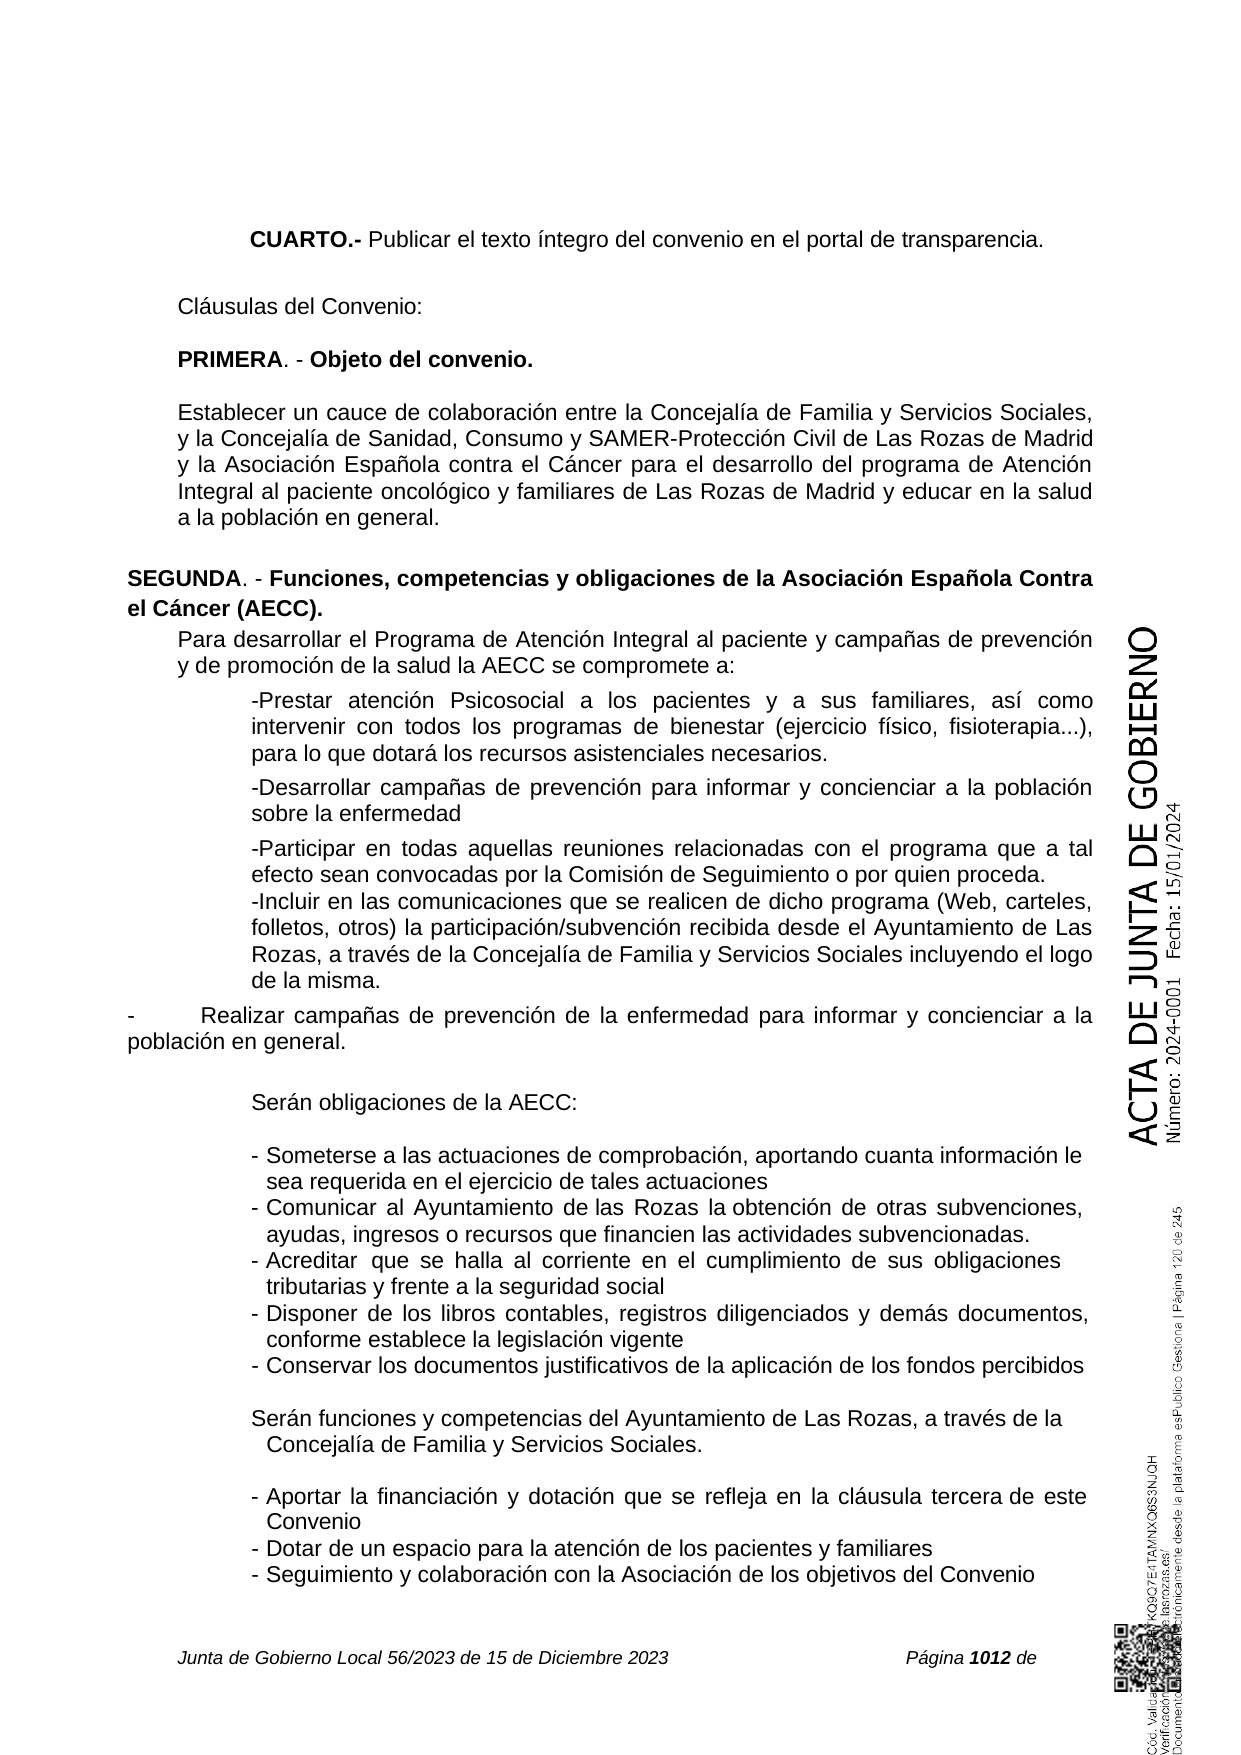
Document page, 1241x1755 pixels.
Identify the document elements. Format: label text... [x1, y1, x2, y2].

text Cláusulas del Convenio: [177, 293, 1232, 319]
text -Incluir en las comunicaciones que se realicen de dicho programa (Web, carteles, folletos, otros) la participación/subvención recibida desde el Ayuntamiento de Las Rozas, a través de la Concejalía de Familia y Servicios Sociales incluyendo el logo de la misma. [251, 888, 1093, 993]
list Seguimiento y colaboración con la Asociación de los objetivos del Convenio [251, 1561, 1232, 1588]
list Acreditar que se halla al corriente en el cumplimiento de sus obligaciones tributarias y frente a la seguridad social [251, 1247, 1093, 1300]
text -Participar en todas aquellas reuniones relacionadas con el programa que a tal efecto sean convocadas por la Comisión de Seguimiento o por quien proceda. [251, 835, 1093, 888]
list Conservar los documentos justificativos de la aplicación de los fondos percibidos [251, 1352, 1232, 1378]
text Serán funciones y competencias del Ayuntamiento de Las Rozas, a través de la Concejalía de Familia y Servicios Sociales. [251, 1405, 1093, 1457]
list Dotar de un espacio para la atención de los pacientes y familiares [251, 1535, 1232, 1561]
text -Prestar atención Psicosocial a los pacientes y a sus familiares, así como intervenir con todos los programas de bienestar (ejercicio físico, fisioterapia...), para lo que dotará los recursos asistenciales necesarios. [251, 687, 1094, 766]
subtitle PRIMERA. - Objeto del convenio. [177, 346, 1232, 372]
subtitle SEGUNDA. - Funciones, competencias y obligaciones de la Asociación Española Contra el Cáncer (AECC). [127, 565, 1094, 622]
list Someterse a las actuaciones de comprobación, aportando cuanta información le sea requerida en el ejercicio de tales actuaciones [251, 1142, 1093, 1194]
list Disponer de los libros contables, registros diligenciados y demás documentos, conforme establece la legislación vigente [251, 1300, 1093, 1352]
text Serán obligaciones de la AECC: [251, 1089, 1131, 1115]
list Aportar la financiación y dotación que se refleja en la cláusula tercera de este Convenio [251, 1484, 1094, 1534]
list Realizar campañas de prevención de la enfermedad para informar y concienciar a la población en general. [127, 1002, 1093, 1054]
text [1132, 1089, 1232, 1115]
list Comunicar al Ayuntamiento de las Rozas la obtención de otras subvenciones, ayudas, ingresos o recursos que financien las actividades subvencionadas. [251, 1194, 1093, 1247]
text Para desarrollar el Programa de Atención Integral al paciente y campañas de prevención y de promoción de la salud la AECC se compromete a: [177, 626, 1094, 678]
text Establecer un cauce de colaboración entre la Concejalía de Familia y Servicios Sociales, y la Concejalía de Sanidad, Consumo y SAMER-Protección Civil de Las Rozas de Madrid y la Asociación Española contra el Cáncer para el desarrollo del programa de Atención Integral al paciente oncológico y familiares de Las Rozas de Madrid y educar en la salud a la población en general. [177, 399, 1094, 530]
text -Desarrollar campañas de prevención para informar y concienciar a la población sobre la enfermedad [251, 774, 1093, 827]
text CUARTO.- Publicar el texto íntegro del convenio en el portal de transparencia. [249, 226, 1232, 253]
